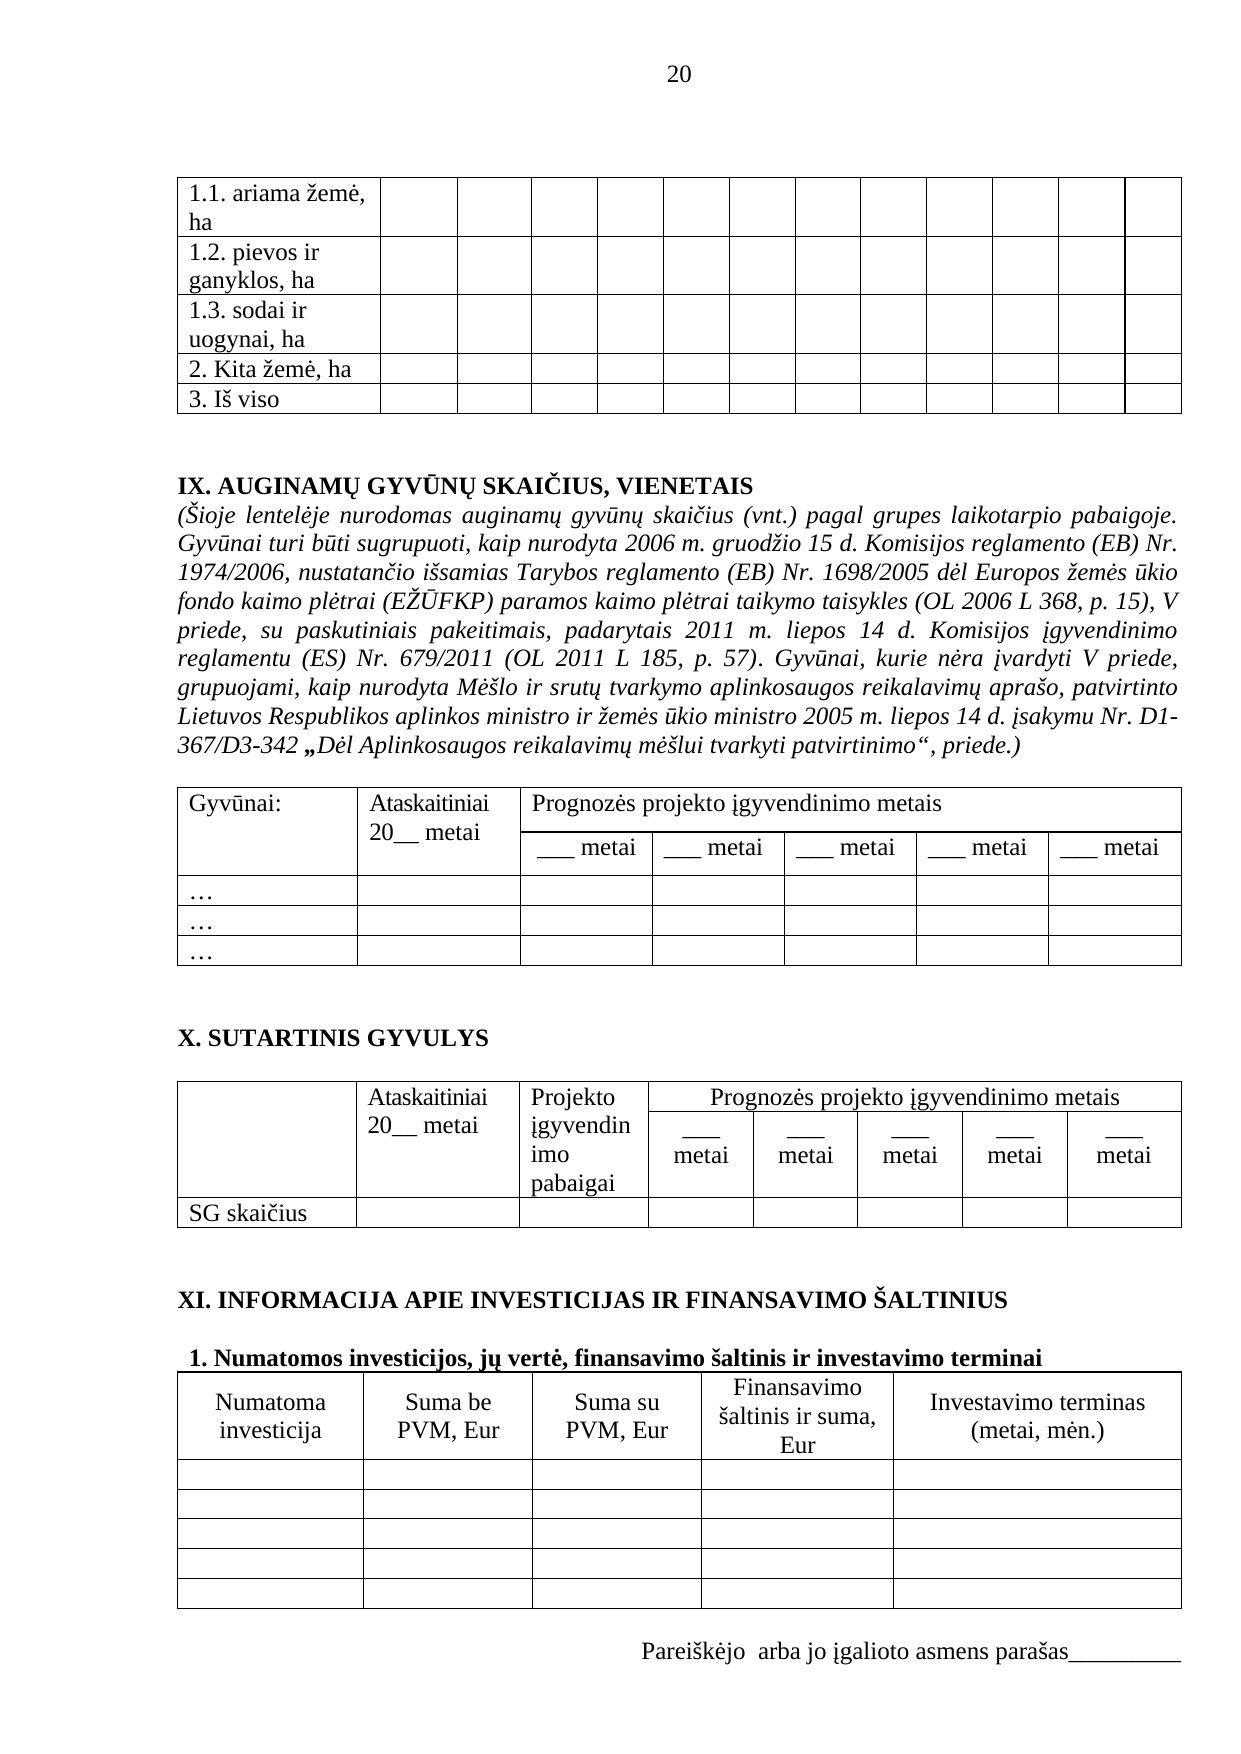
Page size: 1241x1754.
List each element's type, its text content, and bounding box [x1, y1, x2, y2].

table_cell [861, 384, 926, 412]
table_cell [917, 906, 1048, 935]
table_cell [927, 384, 992, 412]
table_cell [178, 1460, 363, 1488]
table_cell [1049, 936, 1181, 965]
table_cell [458, 384, 531, 412]
table_cell [1126, 178, 1181, 236]
table_cell [702, 1460, 893, 1488]
table_cell [1126, 354, 1181, 383]
table_cell [653, 936, 784, 965]
table_cell [861, 295, 926, 353]
table_cell [521, 906, 652, 935]
table_cell [894, 1460, 1181, 1488]
table_cell [730, 295, 795, 353]
table_cell [702, 1549, 893, 1578]
table_cell [358, 906, 520, 935]
table_cell [858, 1198, 962, 1227]
table_cell [927, 237, 992, 294]
table_cell [993, 295, 1058, 353]
table_cell [533, 1490, 701, 1518]
table_cell [894, 1519, 1181, 1548]
table_cell [178, 1549, 363, 1578]
table_cell [861, 354, 926, 383]
table_cell [364, 1579, 532, 1608]
table_cell [532, 295, 597, 353]
table_cell [993, 178, 1058, 236]
table_cell [702, 1579, 893, 1608]
table_header Ataskaitiniai 20__ metai [357, 1082, 519, 1197]
table_cell [730, 354, 795, 383]
table_cell … [178, 906, 357, 935]
table_cell [796, 354, 860, 383]
table_cell [598, 237, 663, 294]
table_cell [364, 1549, 532, 1578]
table_cell [963, 1198, 1067, 1227]
table_cell [1059, 354, 1124, 383]
table_cell [894, 1579, 1181, 1608]
table_cell [178, 1519, 363, 1548]
table_cell … [178, 936, 357, 965]
table_cell [796, 237, 860, 294]
table_cell [364, 1519, 532, 1548]
table_cell [598, 178, 663, 236]
table_cell ___ metai [785, 833, 916, 875]
table_cell [993, 384, 1058, 412]
table_cell [1068, 1198, 1181, 1227]
table_cell [785, 936, 916, 965]
table_cell 2. Kita žemė, ha [178, 354, 380, 383]
table_cell [785, 876, 916, 905]
table_cell [653, 876, 784, 905]
table_cell [533, 1519, 701, 1548]
table_cell [381, 384, 457, 412]
table_cell [664, 354, 729, 383]
table_cell [861, 178, 926, 236]
table_cell 1.1. ariama žemė, ha [178, 178, 380, 236]
table_cell [730, 237, 795, 294]
table_cell 3. Iš viso [178, 384, 380, 412]
table_cell [532, 354, 597, 383]
table_cell [1126, 295, 1181, 353]
table_cell [458, 237, 531, 294]
table_cell [927, 178, 992, 236]
text IX. AUGINAMŲ GYVŪNŲ SKAIČIUS, VIENETAIS [177, 471, 1181, 500]
table_cell … [178, 876, 357, 905]
table_cell [730, 384, 795, 412]
table_cell [861, 237, 926, 294]
table_cell [1059, 384, 1124, 412]
table_cell [785, 906, 916, 935]
table_cell [357, 1198, 519, 1227]
table_cell ___ metai [963, 1112, 1067, 1197]
table_cell [927, 295, 992, 353]
table_cell [364, 1460, 532, 1488]
text (Šioje lentelėje nurodomas auginamų gyvūnų skaičius (vnt.) pagal grupes laikotarpio pabaigoje. Gyvūnai turi būti sugrupuoti, kaip nurodyta 2006 m. gruodžio 15 d. Komisijos reglamento (EB) Nr. 1974/2006, nustatančio išsamias Tarybos reglamento (EB) Nr. 1698/2005 dėl Europos žemės ūkio fondo kaimo plėtrai (EŽŪFKP) paramos kaimo plėtrai taikymo taisykles (OL 2006 L 368, p. 15), V priede, su paskutiniais pakeitimais, padarytais 2011 m. liepos 14 d. Komisijos įgyvendinimo reglamentu (ES) Nr. 679/2011 (OL 2011 L 185, p. 57). Gyvūnai, kurie nėra įvardyti V priede, grupuojami, kaip nurodyta Mėšlo ir srutų tvarkymo aplinkosaugos reikalavimų aprašo, patvirtinto Lietuvos Respublikos aplinkos ministro ir žemės ūkio ministro 2005 m. liepos 14 d. įsakymu Nr. D1-367/D3-342 „Dėl Aplinkosaugos reikalavimų mėšlui tvarkyti patvirtinimo“, priede.) [177, 500, 1181, 758]
table_cell 1.3. sodai ir uogynai, ha [178, 295, 380, 353]
table_cell Suma su PVM, Eur [533, 1373, 701, 1459]
table_cell [521, 936, 652, 965]
table_cell [927, 354, 992, 383]
table_cell [533, 1549, 701, 1578]
table_cell [1126, 384, 1181, 412]
table_cell [1059, 237, 1124, 294]
table_cell [894, 1549, 1181, 1578]
table_cell [598, 295, 663, 353]
table_cell [796, 295, 860, 353]
table_header 1. Numatomos investicijos, jų vertė, finansavimo šaltinis ir investavimo terminai [177, 1343, 1181, 1371]
table_cell [1059, 178, 1124, 236]
table_cell [730, 178, 795, 236]
table_cell [533, 1460, 701, 1488]
table_header [178, 1082, 356, 1197]
table_cell [381, 295, 457, 353]
table_cell [1049, 906, 1181, 935]
table_cell ___ metai [917, 833, 1048, 875]
table_cell [664, 384, 729, 412]
table_cell ___ metai [1049, 833, 1181, 875]
table_cell Finansavimo šaltinis ir suma, Eur [702, 1373, 893, 1459]
text X. SUTARTINIS GYVULYS [177, 1023, 1181, 1052]
table_header Ataskaitiniai 20__ metai [358, 788, 520, 875]
table_cell SG skaičius [178, 1198, 356, 1227]
table_cell [993, 237, 1058, 294]
table_cell [533, 1579, 701, 1608]
table_cell [381, 237, 457, 294]
table_header Prognozės projekto įgyvendinimo metais [649, 1082, 1181, 1111]
table_header Prognozės projekto įgyvendinimo metais [521, 788, 1181, 831]
table_header Projekto įgyvendinimo pabaigai [520, 1082, 648, 1197]
table_cell [458, 295, 531, 353]
table_cell Investavimo terminas (metai, mėn.) [894, 1373, 1181, 1459]
table_cell Numatoma investicija [178, 1373, 363, 1459]
table_cell [521, 876, 652, 905]
table_cell [358, 876, 520, 905]
table_cell Suma be PVM, Eur [364, 1373, 532, 1459]
table_cell [653, 906, 784, 935]
table_cell [598, 354, 663, 383]
table_cell [649, 1198, 753, 1227]
table_cell [894, 1490, 1181, 1518]
table_cell [917, 936, 1048, 965]
table_cell ___ metai [653, 833, 784, 875]
table_cell [520, 1198, 648, 1227]
table_cell [702, 1519, 893, 1548]
table_cell [993, 354, 1058, 383]
table_header Gyvūnai: [178, 788, 357, 875]
table_cell ___ metai [858, 1112, 962, 1197]
table_cell [178, 1490, 363, 1518]
table_cell [796, 384, 860, 412]
table_cell ___ metai [521, 833, 652, 875]
table_cell [664, 178, 729, 236]
table_cell [1049, 876, 1181, 905]
table_cell [754, 1198, 857, 1227]
table_cell [364, 1490, 532, 1518]
table_cell ___ metai [649, 1112, 753, 1197]
table_cell [532, 178, 597, 236]
table_cell [381, 178, 457, 236]
table_cell [1059, 295, 1124, 353]
table_cell [1126, 237, 1181, 294]
text XI. INFORMACIJA APIE INVESTICIJAS IR FINANSAVIMO ŠALTINIUS [177, 1285, 1181, 1314]
table_cell [702, 1490, 893, 1518]
table_cell [458, 354, 531, 383]
table_cell [532, 384, 597, 412]
table_cell ___ metai [754, 1112, 857, 1197]
table_cell 1.2. pievos ir ganyklos, ha [178, 237, 380, 294]
table_cell [532, 237, 597, 294]
table_cell [664, 295, 729, 353]
table_cell ___ metai [1068, 1112, 1181, 1197]
table_cell [458, 178, 531, 236]
table_cell [381, 354, 457, 383]
table_cell [664, 237, 729, 294]
table_cell [796, 178, 860, 236]
table_cell [178, 1579, 363, 1608]
table_cell [917, 876, 1048, 905]
table_cell [358, 936, 520, 965]
table_cell [598, 384, 663, 412]
